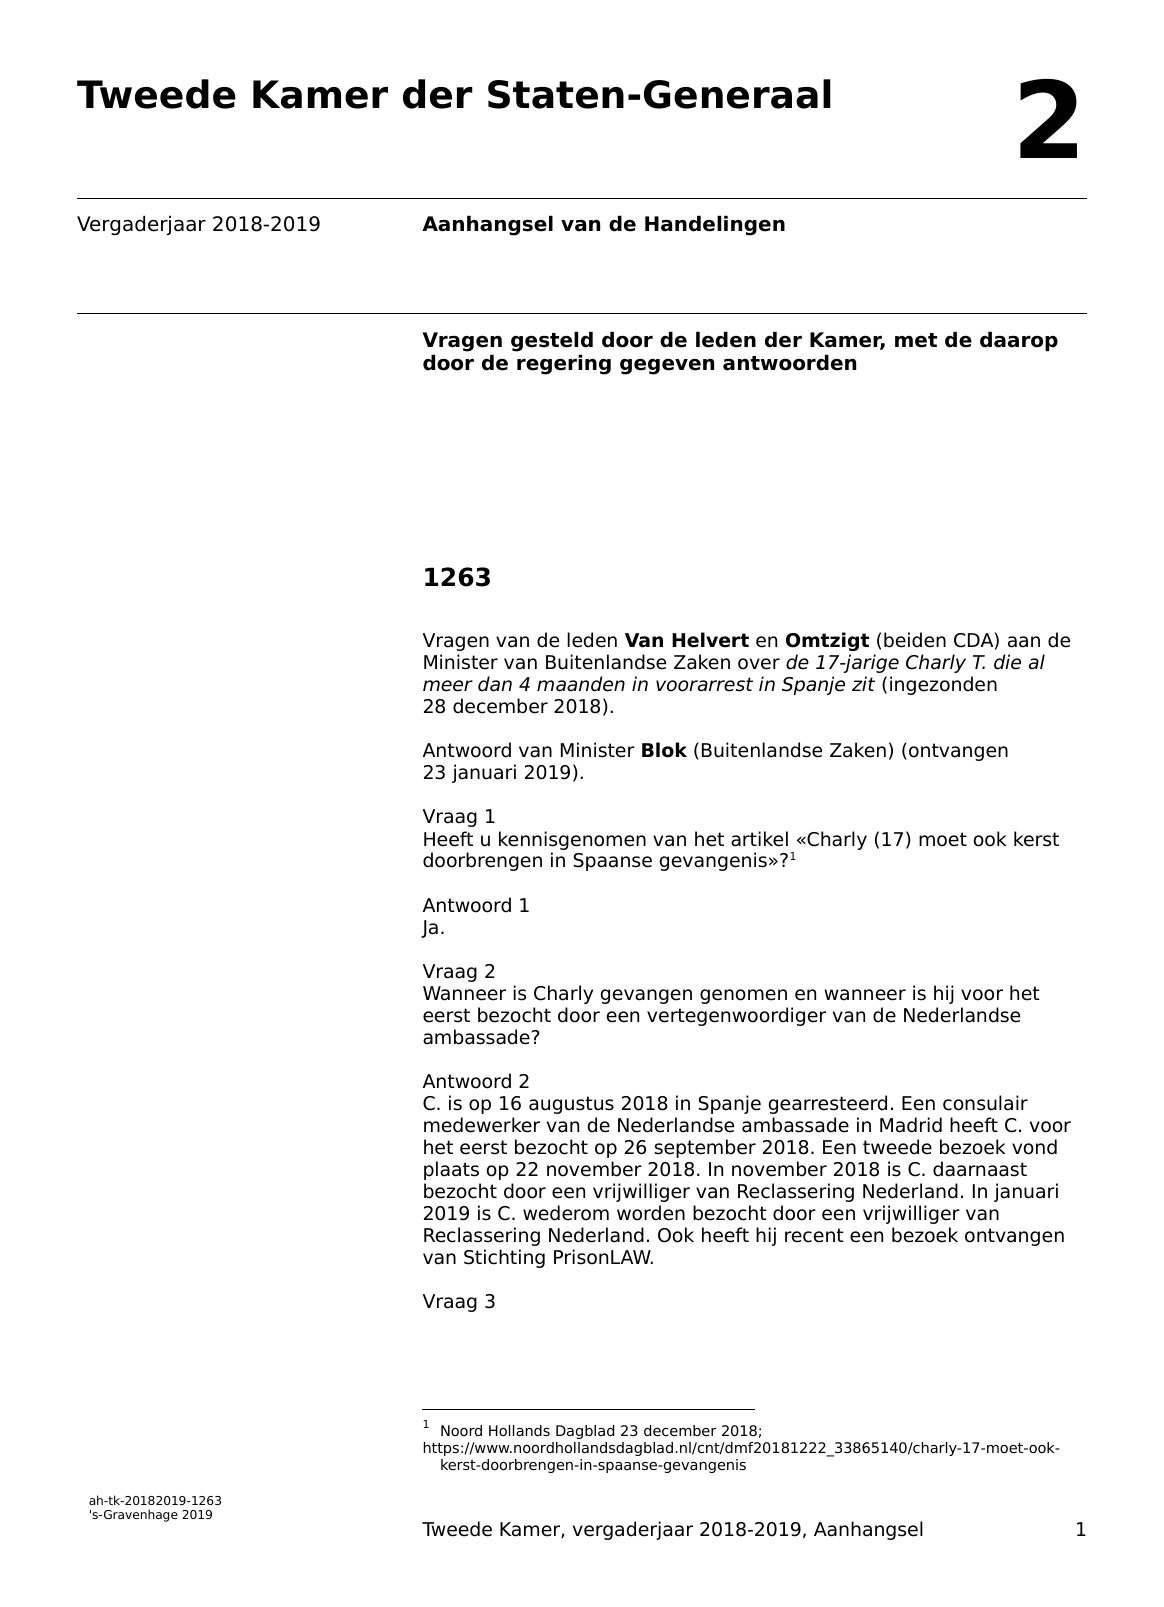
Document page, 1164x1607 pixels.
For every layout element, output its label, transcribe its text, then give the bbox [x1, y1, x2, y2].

text 's-Gravenhage 2019 [88, 1508, 323, 1522]
text Heeft u kennisgenomen van het artikel «Charly (17) moet ook kerst doorbrengen in Spaanse gevangenis»? [422, 828, 1087, 872]
text Vraag 3 [422, 1291, 1087, 1313]
text Antwoord 2 [422, 1071, 1087, 1093]
table_cell Aanhangsel van de Handelingen [422, 199, 1087, 313]
table_cell Vragen gesteld door de leden der Kamer, met de daarop door de regering gegeven antwoorden [422, 314, 1087, 375]
text ah-tk-20182019-1263 [88, 1494, 323, 1508]
text Wanneer is Charly gevangen genomen en wanneer is hij voor het eerst bezocht door een vertegenwoordiger van de Nederlandse ambassade? [422, 983, 1087, 1049]
text Antwoord van Minister Blok (Buitenlandse Zaken) (ontvangen 23 januari 2019). [422, 740, 1087, 784]
text Noord Hollands Dagblad 23 december 2018; [422, 1418, 1087, 1441]
text 1263 [422, 563, 1087, 592]
text Vraag 1 [422, 806, 1087, 828]
text Vragen van de leden Van Helvert en Omtzigt (beiden CDA) aan de Minister van Buitenlandse Zaken over de 17-jarige Charly T. die al meer dan 4 maanden in voorarrest in Spanje zit (ingezonden 28 december 2018). [422, 630, 1087, 718]
table_header 2 [886, 59, 1087, 198]
text https://www.noordhollandsdagblad.nl/cnt/dmf20181222_33865140/charly-17-moet-ook-kerst-doorbrengen-in-spaanse-gevangenis [422, 1441, 1087, 1474]
text Ja. [422, 917, 1087, 938]
table_header Tweede Kamer der Staten-Generaal [77, 59, 886, 198]
table_cell [77, 314, 422, 375]
text Antwoord 1 [422, 894, 1087, 917]
text Vraag 2 [422, 961, 1087, 983]
text C. is op 16 augustus 2018 in Spanje gearresteerd. Een consulair medewerker van de Nederlandse ambassade in Madrid heeft C. voor het eerst bezocht op 26 september 2018. Een tweede bezoek vond plaats op 22 november 2018. In november 2018 is C. daarnaast bezocht door een vrijwilliger van Reclassering Nederland. In januari 2019 is C. wederom worden bezocht door een vrijwilliger van Reclassering Nederland. Ook heeft hij recent een bezoek ontvangen van Stichting PrisonLAW. [422, 1093, 1087, 1269]
table_cell Vergaderjaar 2018-2019 [77, 199, 422, 313]
